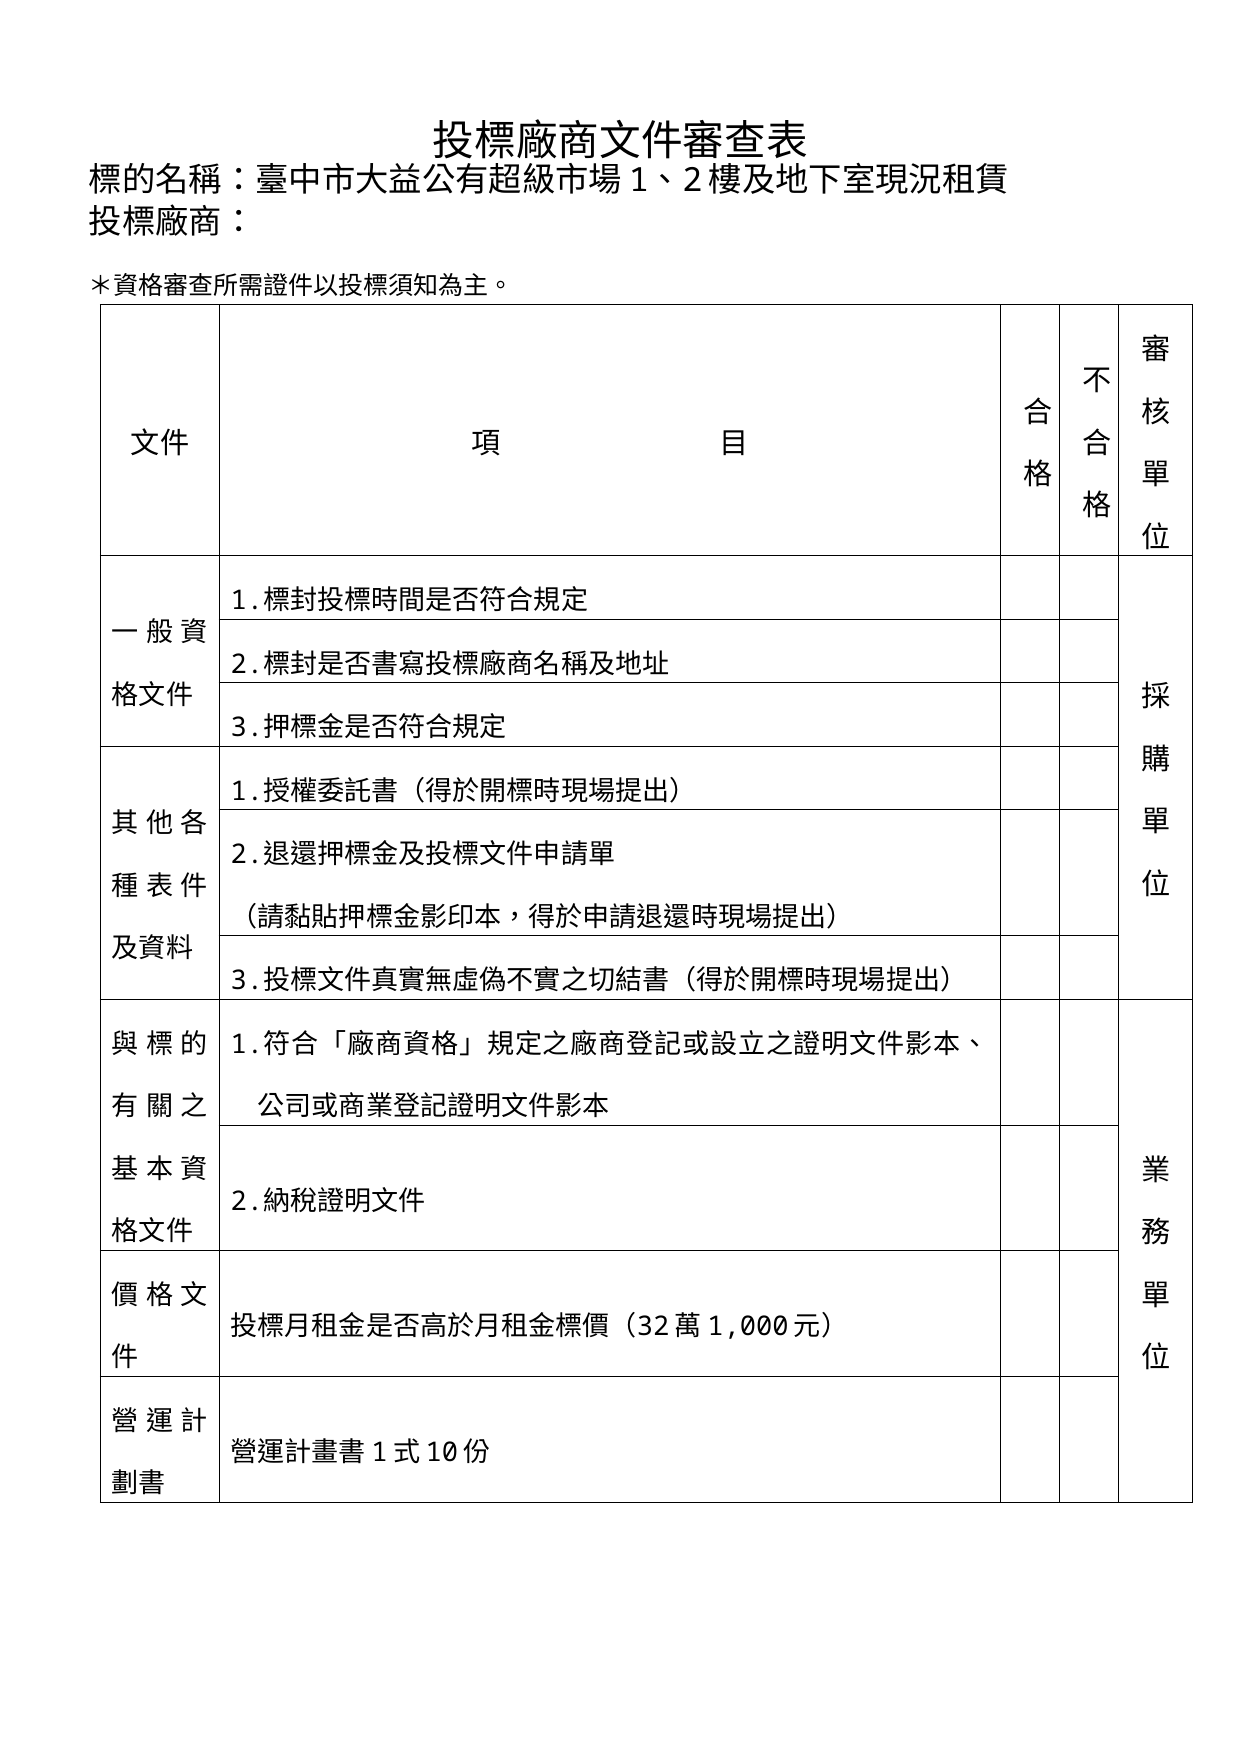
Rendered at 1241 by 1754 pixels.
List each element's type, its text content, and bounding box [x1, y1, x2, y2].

table_cell 1.符合「廠商資格」規定之廠商登記或設立之證明文件影本、公司或商業登記證明文件影本 [220, 1000, 1000, 1125]
table_cell [1001, 1251, 1059, 1376]
table_cell [1060, 1377, 1118, 1502]
table_cell 1.標封投標時間是否符合規定 [220, 556, 1000, 619]
table_cell 投標月租金是否高於月租金標價（32萬1,000元） [220, 1251, 1000, 1376]
table_cell 2.納稅證明文件 [220, 1126, 1000, 1250]
table_cell 業務單位 [1119, 1000, 1192, 1502]
table_header 項 目 [220, 305, 1000, 555]
table_cell 與標的有關之基本資格文件 [101, 1000, 219, 1250]
table_header 文件 [101, 305, 219, 555]
text 標的名稱：臺中市大益公有超級市場1、2樓及地下室現況租賃 [89, 158, 1152, 200]
table_cell [1001, 1000, 1059, 1125]
table_cell 2.退還押標金及投標文件申請單 （請黏貼押標金影印本，得於申請退還時現場提出） [220, 810, 1000, 935]
text 投標廠商： [89, 200, 1152, 242]
table_cell [1001, 1126, 1059, 1250]
table_cell 價格文件 [101, 1251, 219, 1376]
table_cell [1001, 556, 1059, 619]
table_cell 3.押標金是否符合規定 [220, 683, 1000, 746]
table_cell [1060, 556, 1118, 619]
table_cell [1001, 683, 1059, 746]
table_cell 其他各種表件及資料 [101, 747, 219, 999]
table_header 合格 [1001, 305, 1059, 555]
table_cell [1060, 1251, 1118, 1376]
table_header 審核單位 [1119, 305, 1192, 555]
table_cell 一般資格文件 [101, 556, 219, 746]
table_cell [1001, 936, 1059, 999]
table_cell [1001, 620, 1059, 682]
table_cell 1.授權委託書（得於開標時現場提出） [220, 747, 1000, 809]
text 投標廠商文件審查表 [89, 96, 1152, 158]
table_cell [1060, 747, 1118, 809]
table_cell [1060, 936, 1118, 999]
table_header 不合格 [1060, 305, 1118, 555]
table_cell 3.投標文件真實無虛偽不實之切結書（得於開標時現場提出） [220, 936, 1000, 999]
table_cell [1060, 810, 1118, 935]
table_cell [1060, 1126, 1118, 1250]
table_cell 2.標封是否書寫投標廠商名稱及地址 [220, 620, 1000, 682]
table_cell [1001, 747, 1059, 809]
table_cell 營運計劃書 [101, 1377, 219, 1502]
table_cell [1060, 1000, 1118, 1125]
table_cell [1001, 1377, 1059, 1502]
table_cell 採購單位 [1119, 556, 1192, 999]
table_cell [1060, 683, 1118, 746]
table_cell [1060, 620, 1118, 682]
table_cell 營運計畫書1式10份 [220, 1377, 1000, 1502]
text ＊資格審查所需證件以投標須知為主。 [89, 242, 1152, 304]
table_cell [1001, 810, 1059, 935]
